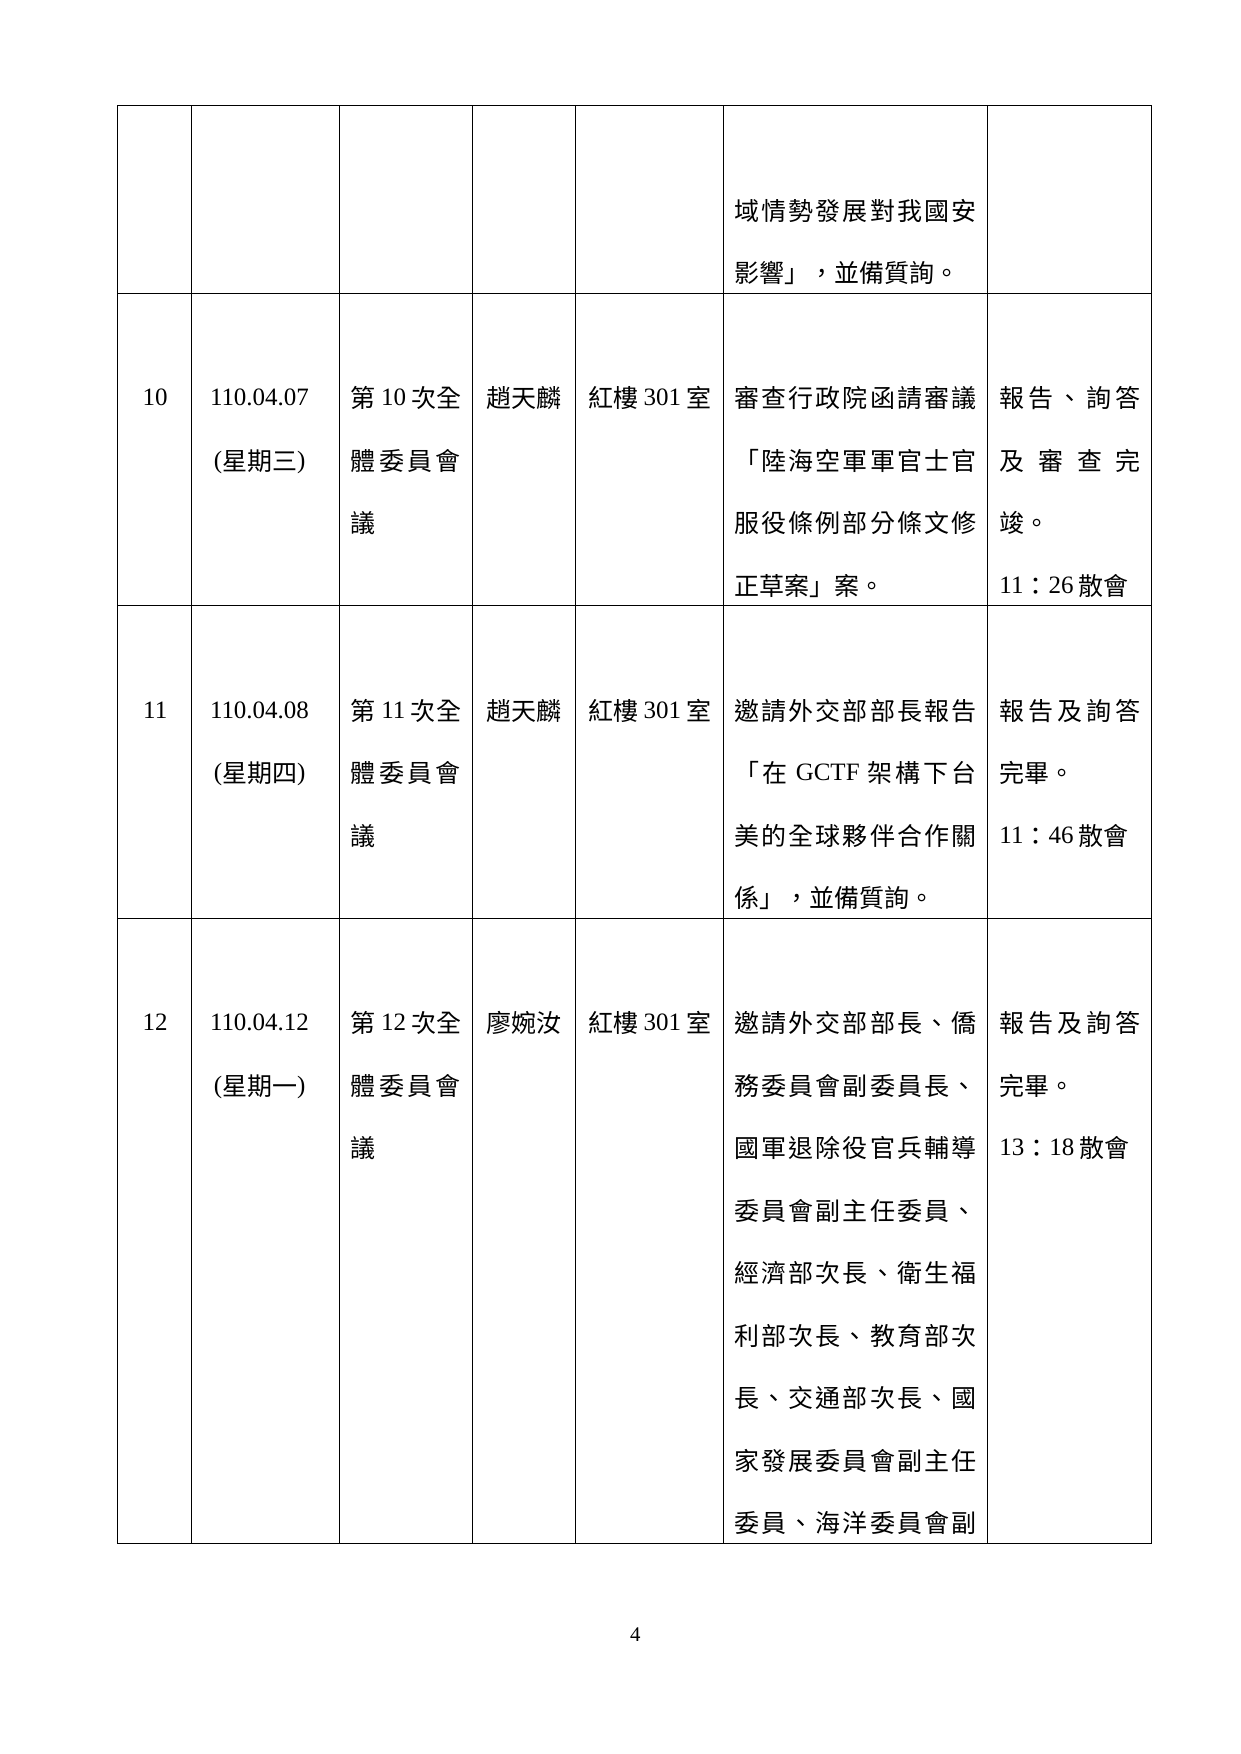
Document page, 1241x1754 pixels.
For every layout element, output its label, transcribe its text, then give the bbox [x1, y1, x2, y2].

table_cell 110.04.12 (星期一) [192, 919, 339, 1543]
table_cell 12 [118, 919, 191, 1543]
table_cell 報告及詢答完畢。 13：18散會 [988, 919, 1151, 1543]
table_cell 廖婉汝 [473, 919, 575, 1543]
table_cell 110.04.07 (星期三) [192, 294, 339, 605]
table_cell 邀請外交部部長、僑務委員會副委員長、國軍退除役官兵輔導委員會副主任委員、經濟部次長、衛生福利部次長、教育部次長、交通部次長、國家發展委員會副主任委員、海洋委員會副 [724, 919, 987, 1543]
table_cell 第10次全體委員會議 [340, 294, 472, 605]
table_cell 報告及詢答完畢。 11：46散會 [988, 606, 1151, 918]
table_cell [576, 106, 723, 293]
table_cell 第12次全體委員會議 [340, 919, 472, 1543]
table_cell 域情勢發展對我國安影響」，並備質詢。 [724, 106, 987, 293]
table_cell 審查行政院函請審議「陸海空軍軍官士官服役條例部分條文修正草案」案。 [724, 294, 987, 605]
table_cell 11 [118, 606, 191, 918]
table_cell [192, 106, 339, 293]
table_cell 報告、詢答及審查完竣。 11：26散會 [988, 294, 1151, 605]
table_cell 紅樓301室 [576, 919, 723, 1543]
table_cell [118, 106, 191, 293]
table_cell 第11次全體委員會議 [340, 606, 472, 918]
table_cell 紅樓301室 [576, 606, 723, 918]
table_cell 趙天麟 [473, 606, 575, 918]
table_cell [340, 106, 472, 293]
table_cell 紅樓301室 [576, 294, 723, 605]
table_cell 10 [118, 294, 191, 605]
table_cell 110.04.08 (星期四) [192, 606, 339, 918]
table_cell 趙天麟 [473, 294, 575, 605]
table_cell [473, 106, 575, 293]
table_cell 邀請外交部部長報告「在GCTF架構下台美的全球夥伴合作關係」，並備質詢。 [724, 606, 987, 918]
table_cell [988, 106, 1151, 293]
